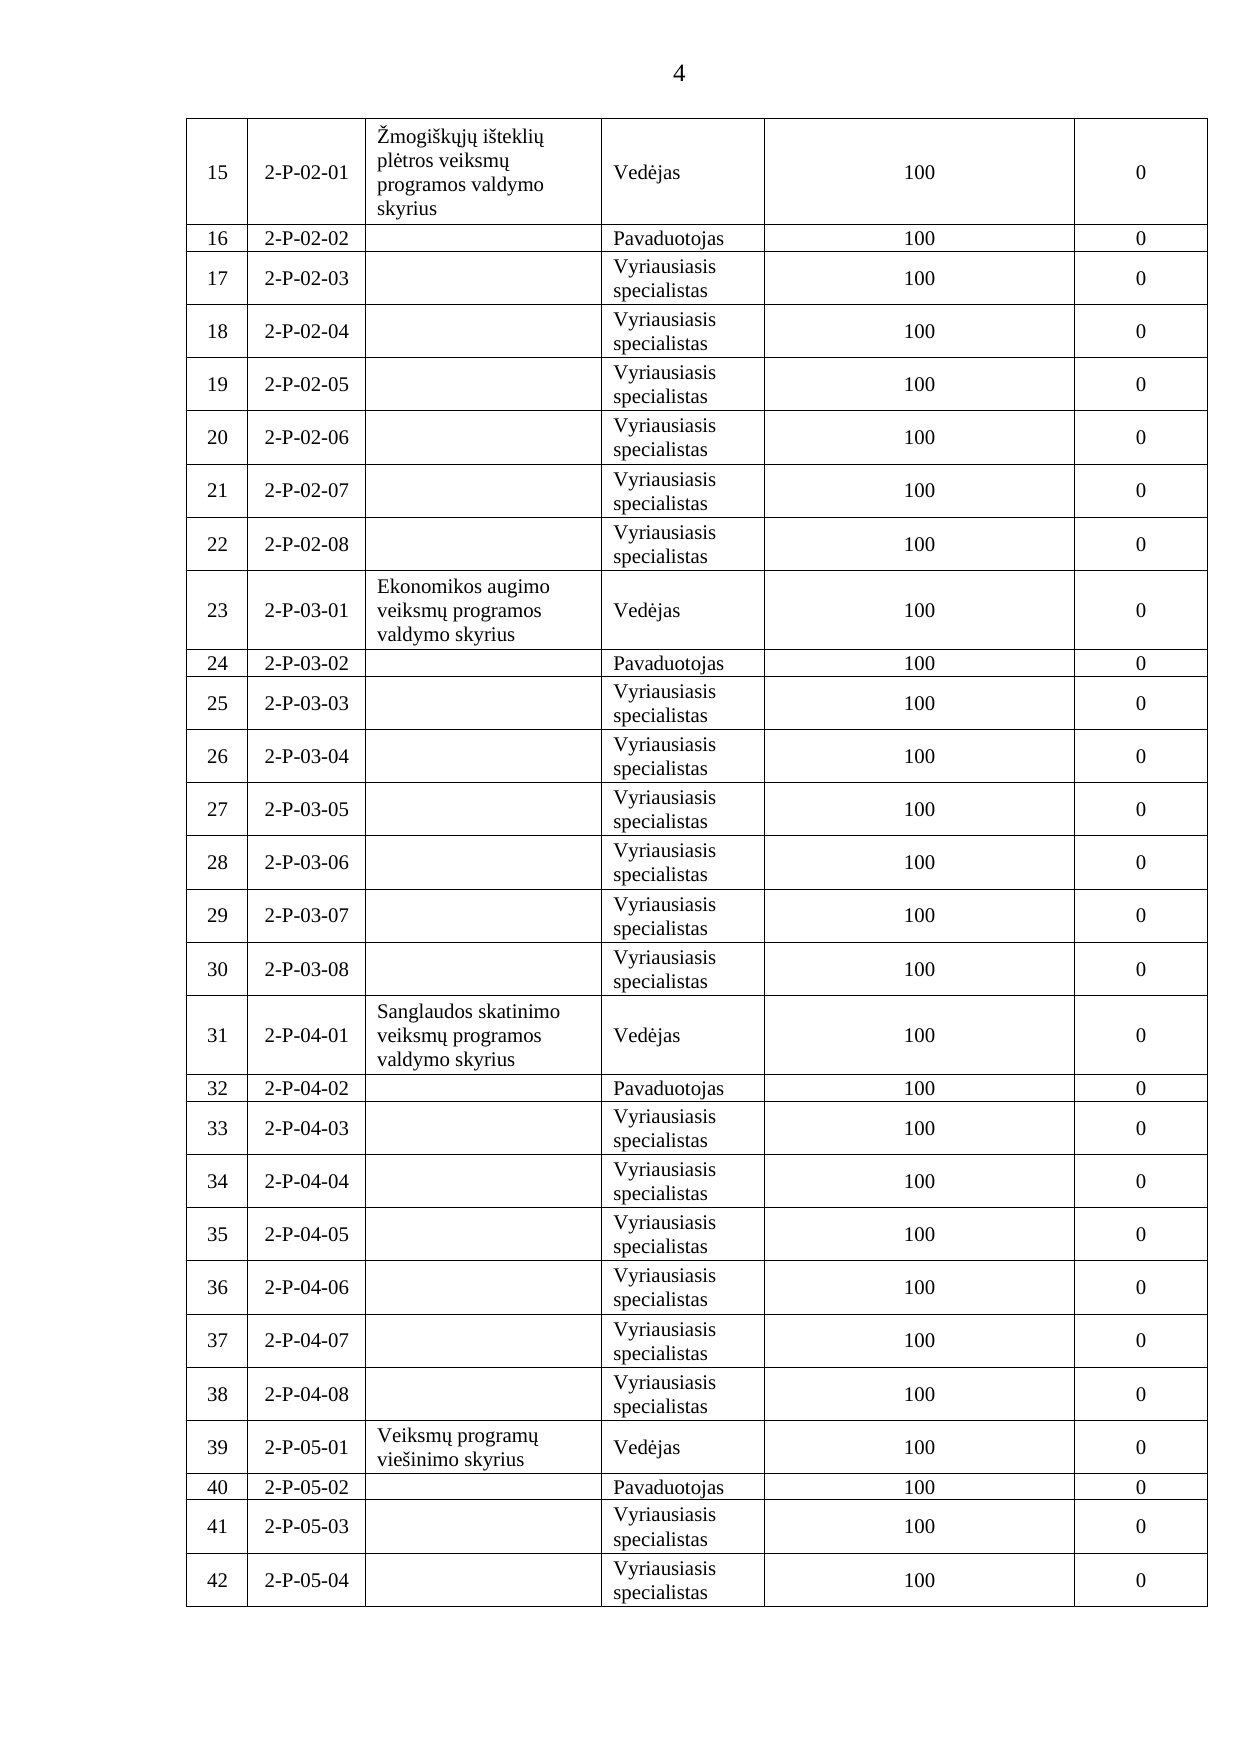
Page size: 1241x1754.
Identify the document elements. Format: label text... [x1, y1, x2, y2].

table_cell Vyriausiasis specialistas [602, 836, 764, 888]
table_cell 2-P-03-07 [248, 890, 365, 942]
table_cell Vedėjas [602, 571, 764, 649]
table_cell [366, 225, 601, 251]
table_cell [366, 1368, 601, 1420]
table_cell 36 [187, 1261, 247, 1313]
table_cell Vyriausiasis specialistas [602, 943, 764, 995]
table_cell 2-P-02-02 [248, 225, 365, 251]
table_cell 2-P-04-01 [248, 996, 365, 1074]
table_cell 100 [765, 650, 1074, 676]
table_cell 2-P-04-02 [248, 1075, 365, 1101]
table_cell 2-P-02-07 [248, 465, 365, 517]
table_cell Pavaduotojas [602, 1075, 764, 1101]
table_cell 24 [187, 650, 247, 676]
table_cell [366, 1102, 601, 1154]
table_cell 100 [765, 225, 1074, 251]
table_cell 100 [765, 1208, 1074, 1260]
table_cell Vyriausiasis specialistas [602, 411, 764, 463]
table_cell 20 [187, 411, 247, 463]
table_cell 16 [187, 225, 247, 251]
table_cell [366, 943, 601, 995]
table_cell Vyriausiasis specialistas [602, 677, 764, 729]
table_cell [366, 305, 601, 357]
table_cell 2-P-04-04 [248, 1155, 365, 1207]
table_cell 100 [765, 358, 1074, 410]
table_cell 40 [187, 1474, 247, 1499]
table_cell 2-P-02-08 [248, 518, 365, 570]
table_cell [366, 677, 601, 729]
table_cell Veiksmų programų viešinimo skyrius [366, 1421, 601, 1473]
table_cell 0 [1075, 1075, 1207, 1101]
table_cell Vyriausiasis specialistas [602, 1315, 764, 1367]
table_cell 2-P-02-01 [248, 119, 365, 224]
table_cell 21 [187, 465, 247, 517]
table_cell 2-P-03-03 [248, 677, 365, 729]
table_cell 25 [187, 677, 247, 729]
table_cell Vyriausiasis specialistas [602, 518, 764, 570]
table_cell 0 [1075, 465, 1207, 517]
table_cell 34 [187, 1155, 247, 1207]
table_cell 2-P-05-04 [248, 1554, 365, 1606]
table_cell 2-P-03-01 [248, 571, 365, 649]
table_cell 0 [1075, 1554, 1207, 1606]
table_cell 0 [1075, 996, 1207, 1074]
table_cell Vyriausiasis specialistas [602, 305, 764, 357]
table_cell 100 [765, 730, 1074, 782]
table_cell 0 [1075, 1208, 1207, 1260]
table_cell [366, 1315, 601, 1367]
table_cell Vyriausiasis specialistas [602, 465, 764, 517]
table_cell 28 [187, 836, 247, 888]
table_cell [366, 1474, 601, 1499]
table_cell 2-P-02-05 [248, 358, 365, 410]
table_cell 100 [765, 1075, 1074, 1101]
table_cell 100 [765, 465, 1074, 517]
table_cell 0 [1075, 305, 1207, 357]
table_cell [366, 1155, 601, 1207]
table_cell [366, 730, 601, 782]
table_cell Vyriausiasis specialistas [602, 783, 764, 835]
table_cell 0 [1075, 1155, 1207, 1207]
table_cell 100 [765, 252, 1074, 304]
table_cell Vyriausiasis specialistas [602, 890, 764, 942]
table_cell 0 [1075, 677, 1207, 729]
table_cell 0 [1075, 730, 1207, 782]
table_cell 0 [1075, 119, 1207, 224]
table_cell 2-P-03-02 [248, 650, 365, 676]
table_cell 17 [187, 252, 247, 304]
table_cell 0 [1075, 518, 1207, 570]
table_cell Vyriausiasis specialistas [602, 730, 764, 782]
table_cell 38 [187, 1368, 247, 1420]
table_cell 29 [187, 890, 247, 942]
table_cell [366, 252, 601, 304]
table_cell 2-P-02-06 [248, 411, 365, 463]
table_cell 37 [187, 1315, 247, 1367]
table_cell [366, 890, 601, 942]
table_cell 100 [765, 890, 1074, 942]
table_cell 100 [765, 1368, 1074, 1420]
table_cell 0 [1075, 1261, 1207, 1313]
table_cell 2-P-02-03 [248, 252, 365, 304]
table_cell 100 [765, 1474, 1074, 1499]
table_cell 42 [187, 1554, 247, 1606]
table_cell 27 [187, 783, 247, 835]
table_cell 15 [187, 119, 247, 224]
table_cell 100 [765, 518, 1074, 570]
table_cell 0 [1075, 1315, 1207, 1367]
table_cell 2-P-03-08 [248, 943, 365, 995]
table_cell 2-P-04-03 [248, 1102, 365, 1154]
table_cell 100 [765, 119, 1074, 224]
table_cell 18 [187, 305, 247, 357]
table_cell 31 [187, 996, 247, 1074]
table_cell 2-P-05-01 [248, 1421, 365, 1473]
table_cell 0 [1075, 411, 1207, 463]
table_cell 2-P-03-06 [248, 836, 365, 888]
table_cell 2-P-03-04 [248, 730, 365, 782]
table_cell [366, 411, 601, 463]
table_cell Vyriausiasis specialistas [602, 252, 764, 304]
table_cell 2-P-03-05 [248, 783, 365, 835]
table_cell 2-P-04-07 [248, 1315, 365, 1367]
table_cell [366, 783, 601, 835]
table_cell Vedėjas [602, 996, 764, 1074]
table_cell Vyriausiasis specialistas [602, 1368, 764, 1420]
table_cell [366, 836, 601, 888]
table_cell Ekonomikos augimo veiksmų programos valdymo skyrius [366, 571, 601, 649]
table_cell Vyriausiasis specialistas [602, 1554, 764, 1606]
table_cell 100 [765, 1261, 1074, 1313]
table_cell 2-P-05-03 [248, 1500, 365, 1552]
table_cell Vyriausiasis specialistas [602, 358, 764, 410]
table_cell Pavaduotojas [602, 1474, 764, 1499]
table_cell 0 [1075, 1474, 1207, 1499]
table_cell 0 [1075, 358, 1207, 410]
table_cell Vyriausiasis specialistas [602, 1261, 764, 1313]
table_cell 100 [765, 1421, 1074, 1473]
table_cell 0 [1075, 571, 1207, 649]
table_cell 0 [1075, 783, 1207, 835]
table_cell 100 [765, 1102, 1074, 1154]
table_cell Vedėjas [602, 1421, 764, 1473]
table_cell Pavaduotojas [602, 650, 764, 676]
table_cell Pavaduotojas [602, 225, 764, 251]
table_cell 2-P-05-02 [248, 1474, 365, 1499]
table_cell [366, 1261, 601, 1313]
table_cell 35 [187, 1208, 247, 1260]
table_cell Sanglaudos skatinimo veiksmų programos valdymo skyrius [366, 996, 601, 1074]
table_cell 0 [1075, 836, 1207, 888]
table_cell 0 [1075, 1421, 1207, 1473]
table_cell 33 [187, 1102, 247, 1154]
table_cell 2-P-02-04 [248, 305, 365, 357]
table_cell 100 [765, 1155, 1074, 1207]
table_cell [366, 518, 601, 570]
table_cell 26 [187, 730, 247, 782]
table_cell 23 [187, 571, 247, 649]
table_cell 0 [1075, 225, 1207, 251]
table_cell 22 [187, 518, 247, 570]
table_cell 100 [765, 996, 1074, 1074]
table_cell 100 [765, 836, 1074, 888]
table_cell 100 [765, 1315, 1074, 1367]
table_cell 32 [187, 1075, 247, 1101]
table_cell Vyriausiasis specialistas [602, 1102, 764, 1154]
table_cell 0 [1075, 890, 1207, 942]
table_cell 0 [1075, 1500, 1207, 1552]
table_cell [366, 465, 601, 517]
table_cell 2-P-04-05 [248, 1208, 365, 1260]
table_cell 0 [1075, 252, 1207, 304]
table_cell 100 [765, 783, 1074, 835]
table_cell [366, 1554, 601, 1606]
table_cell 0 [1075, 1368, 1207, 1420]
table_cell 100 [765, 1554, 1074, 1606]
table_cell 100 [765, 1500, 1074, 1552]
table_cell 41 [187, 1500, 247, 1552]
table_cell Žmogiškųjų išteklių plėtros veiksmų programos valdymo skyrius [366, 119, 601, 224]
table_cell 30 [187, 943, 247, 995]
table_cell [366, 1075, 601, 1101]
table_cell 2-P-04-06 [248, 1261, 365, 1313]
table_cell 100 [765, 943, 1074, 995]
table_cell 2-P-04-08 [248, 1368, 365, 1420]
table_cell 0 [1075, 650, 1207, 676]
table_cell 39 [187, 1421, 247, 1473]
table_cell [366, 650, 601, 676]
table_cell 100 [765, 305, 1074, 357]
table_cell Vyriausiasis specialistas [602, 1500, 764, 1552]
table_cell [366, 358, 601, 410]
table_cell Vedėjas [602, 119, 764, 224]
table_cell [366, 1208, 601, 1260]
table_cell 0 [1075, 1102, 1207, 1154]
table_cell 0 [1075, 943, 1207, 995]
table_cell 100 [765, 411, 1074, 463]
table_cell 100 [765, 677, 1074, 729]
table_cell [366, 1500, 601, 1552]
table_cell Vyriausiasis specialistas [602, 1155, 764, 1207]
table_cell 19 [187, 358, 247, 410]
table_cell Vyriausiasis specialistas [602, 1208, 764, 1260]
table_cell 100 [765, 571, 1074, 649]
